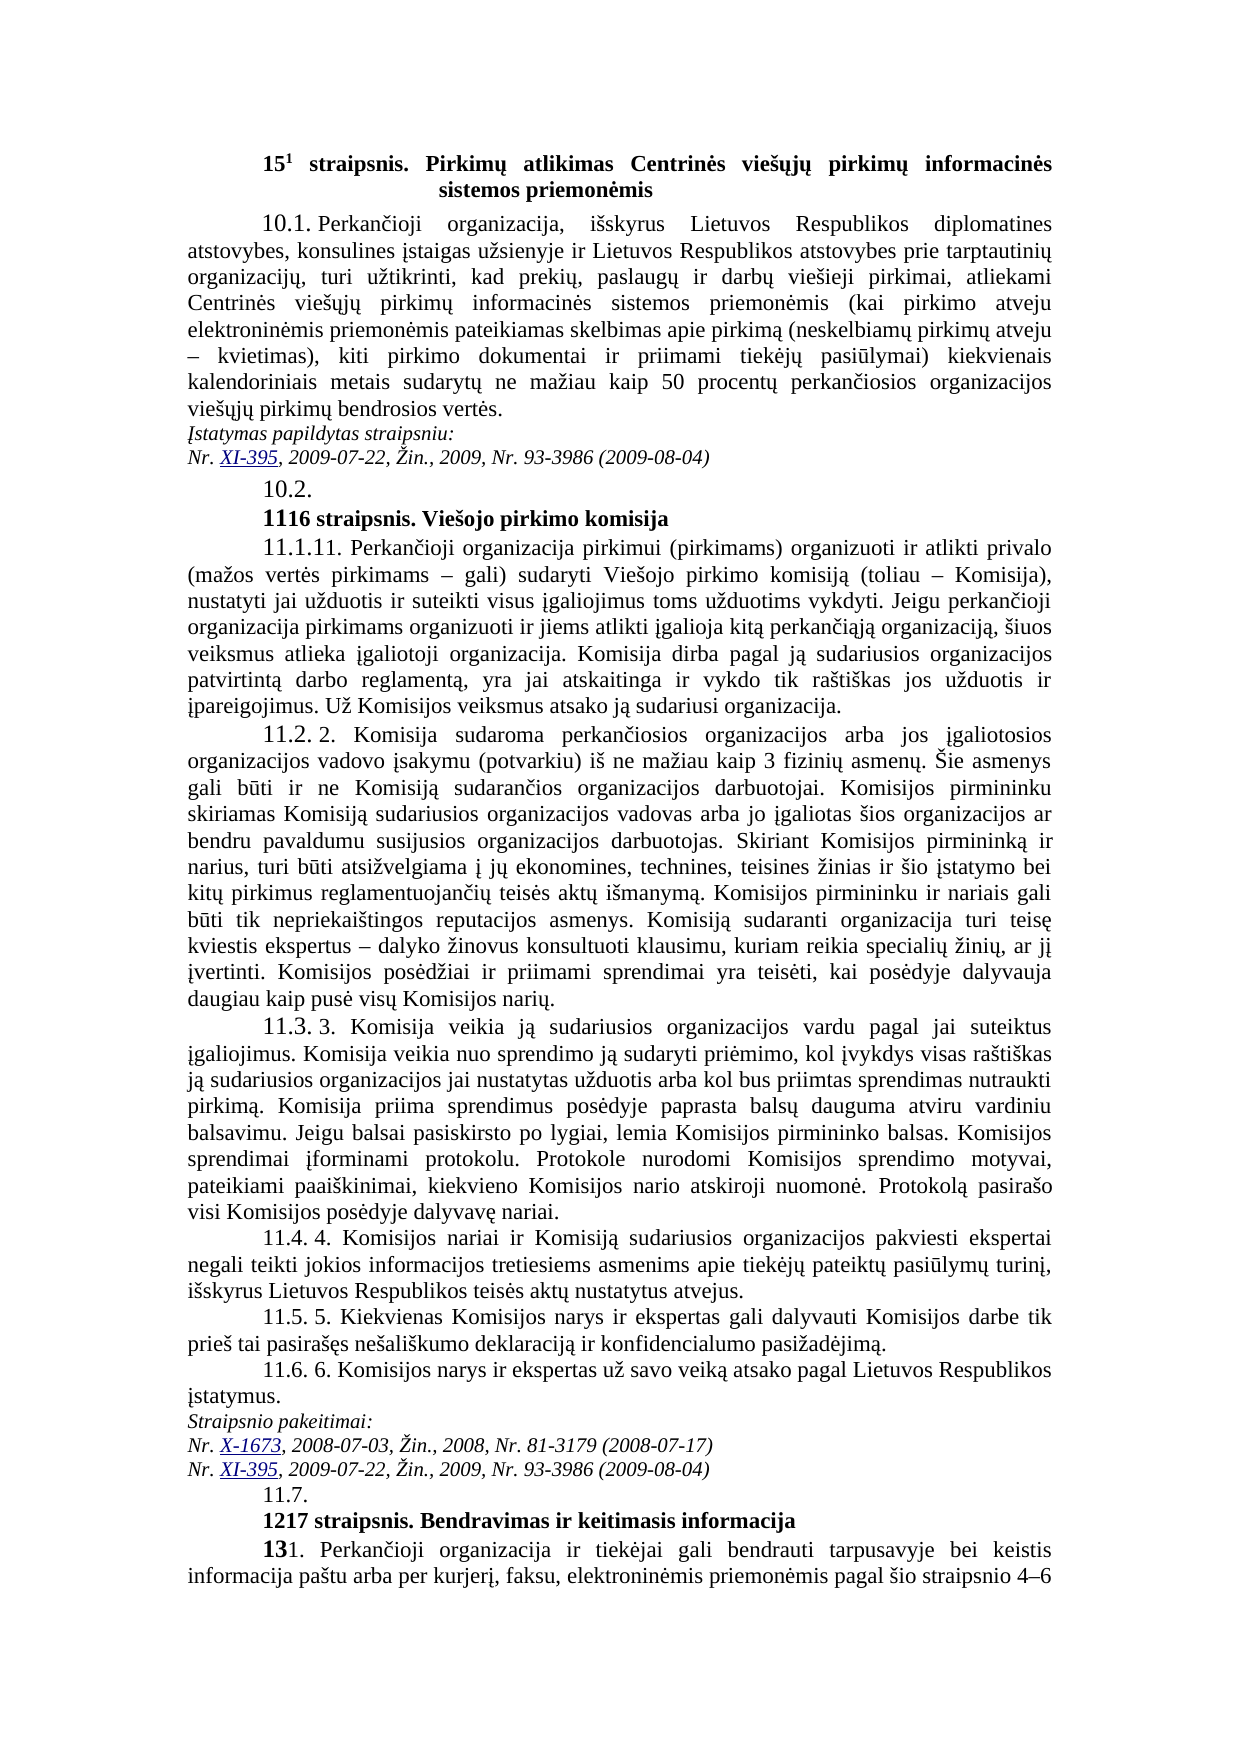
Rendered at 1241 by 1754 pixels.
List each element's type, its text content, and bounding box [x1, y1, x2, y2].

subtitle 3. Komisija veikia ją sudariusios organizacijos vardu pagal jai suteiktus įgaliojimus. Komisija veikia nuo sprendimo ją sudaryti priėmimo, kol įvykdys visas raštiškas ją sudariusios organizacijos jai nustatytas užduotis arba kol bus priimtas sprendimas nutraukti pirkimą. Komisija priima sprendimus posėdyje paprasta balsų dauguma atviru vardiniu balsavimu. Jeigu balsai pasiskirsto po lygiai, lemia Komisijos pirmininko balsas. Komisijos sprendimai įforminami protokolu. Protokole nurodomi Komisijos sprendimo motyvai, pateikiami paaiškinimai, kiekvieno Komisijos nario atskiroji nuomonė. Protokolą pasirašo visi Komisijos posėdyje dalyvavę nariai. [187, 1011, 1053, 1224]
subtitle 4. Komisijos nariai ir Komisiją sudariusios organizacijos pakviesti ekspertai negali teikti jokios informacijos tretiesiems asmenims apie tiekėjų pateiktų pasiūlymų turinį, išskyrus Lietuvos Respublikos teisės aktų nustatytus atvejus. [187, 1224, 1053, 1303]
subtitle 1. Perkančioji organizacija pirkimui (pirkimams) organizuoti ir atlikti privalo (mažos vertės pirkimams – gali) sudaryti Viešojo pirkimo komisiją (toliau – Komisija), nustatyti jai užduotis ir suteikti visus įgaliojimus toms užduotims vykdyti. Jeigu perkančioji organizacija pirkimams organizuoti ir jiems atlikti įgalioja kitą perkančiąją organizaciją, šiuos veiksmus atlieka įgaliotoji organizacija. Komisija dirba pagal ją sudariusios organizacijos patvirtintą darbo reglamentą, yra jai atskaitinga ir vykdo tik raštiškas jos užduotis ir įpareigojimus. Už Komisijos veiksmus atsako ją sudariusi organizacija. [187, 532, 1053, 719]
subtitle 6. Komisijos narys ir ekspertas už savo veiką atsako pagal Lietuvos Respublikos įstatymus. [187, 1356, 1053, 1409]
text Nr. XI-395, 2009-07-22, Žin., 2009, Nr. 93-3986 (2009-08-04) [187, 445, 1053, 469]
subtitle 16 straipsnis. Viešojo pirkimo komisija [187, 503, 1053, 532]
text 151 straipsnis. Pirkimų atlikimas Centrinės viešųjų pirkimų informacinės sistemos priemonėmis [262, 150, 1053, 203]
subtitle Perkančioji organizacija, išskyrus Lietuvos Respublikos diplomatines atstovybes, konsulines įstaigas užsienyje ir Lietuvos Respublikos atstovybes prie tarptautinių organizacijų, turi užtikrinti, kad prekių, paslaugų ir darbų viešieji pirkimai, atliekami Centrinės viešųjų pirkimų informacinės sistemos priemonėmis (kai pirkimo atveju elektroninėmis priemonėmis pateikiamas skelbimas apie pirkimą (neskelbiamų pirkimų atveju – kvietimas), kiti pirkimo dokumentai ir priimami tiekėjų pasiūlymai) kiekvienais kalendoriniais metais sudarytų ne mažiau kaip 50 procentų perkančiosios organizacijos viešųjų pirkimų bendrosios vertės. [187, 208, 1053, 421]
subtitle 5. Kiekvienas Komisijos narys ir ekspertas gali dalyvauti Komisijos darbe tik prieš tai pasirašęs nešališkumo deklaraciją ir konfidencialumo pasižadėjimą. [187, 1303, 1053, 1356]
text Straipsnio pakeitimai: [187, 1409, 1053, 1433]
text Nr. X-1673, 2008-07-03, Žin., 2008, Nr. 81-3179 (2008-07-17) [187, 1433, 1053, 1457]
text Įstatymas papildytas straipsniu: [187, 421, 1053, 445]
subtitle 1. Perkančioji organizacija ir tiekėjai gali bendrauti tarpusavyje bei keistis informacija paštu arba per kurjerį, faksu, elektroninėmis priemonėmis pagal šio straipsnio 4–6 [187, 1534, 1053, 1589]
subtitle 17 straipsnis. Bendravimas ir keitimasis informacija [187, 1507, 1053, 1534]
text Nr. XI-395, 2009-07-22, Žin., 2009, Nr. 93-3986 (2009-08-04) [187, 1457, 1053, 1481]
subtitle 2. Komisija sudaroma perkančiosios organizacijos arba jos įgaliotosios organizacijos vadovo įsakymu (potvarkiu) iš ne mažiau kaip 3 fizinių asmenų. Šie asmenys gali būti ir ne Komisiją sudarančios organizacijos darbuotojai. Komisijos pirmininku skiriamas Komisiją sudariusios organizacijos vadovas arba jo įgaliotas šios organizacijos ar bendru pavaldumu susijusios organizacijos darbuotojas. Skiriant Komisijos pirmininką ir narius, turi būti atsižvelgiama į jų ekonomines, technines, teisines žinias ir šio įstatymo bei kitų pirkimus reglamentuojančių teisės aktų išmanymą. Komisijos pirmininku ir nariais gali būti tik nepriekaištingos reputacijos asmenys. Komisiją sudaranti organizacija turi teisę kviestis ekspertus – dalyko žinovus konsultuoti klausimu, kuriam reikia specialių žinių, ar jį įvertinti. Komisijos posėdžiai ir priimami sprendimai yra teisėti, kai posėdyje dalyvauja daugiau kaip pusė visų Komisijos narių. [187, 719, 1053, 1011]
